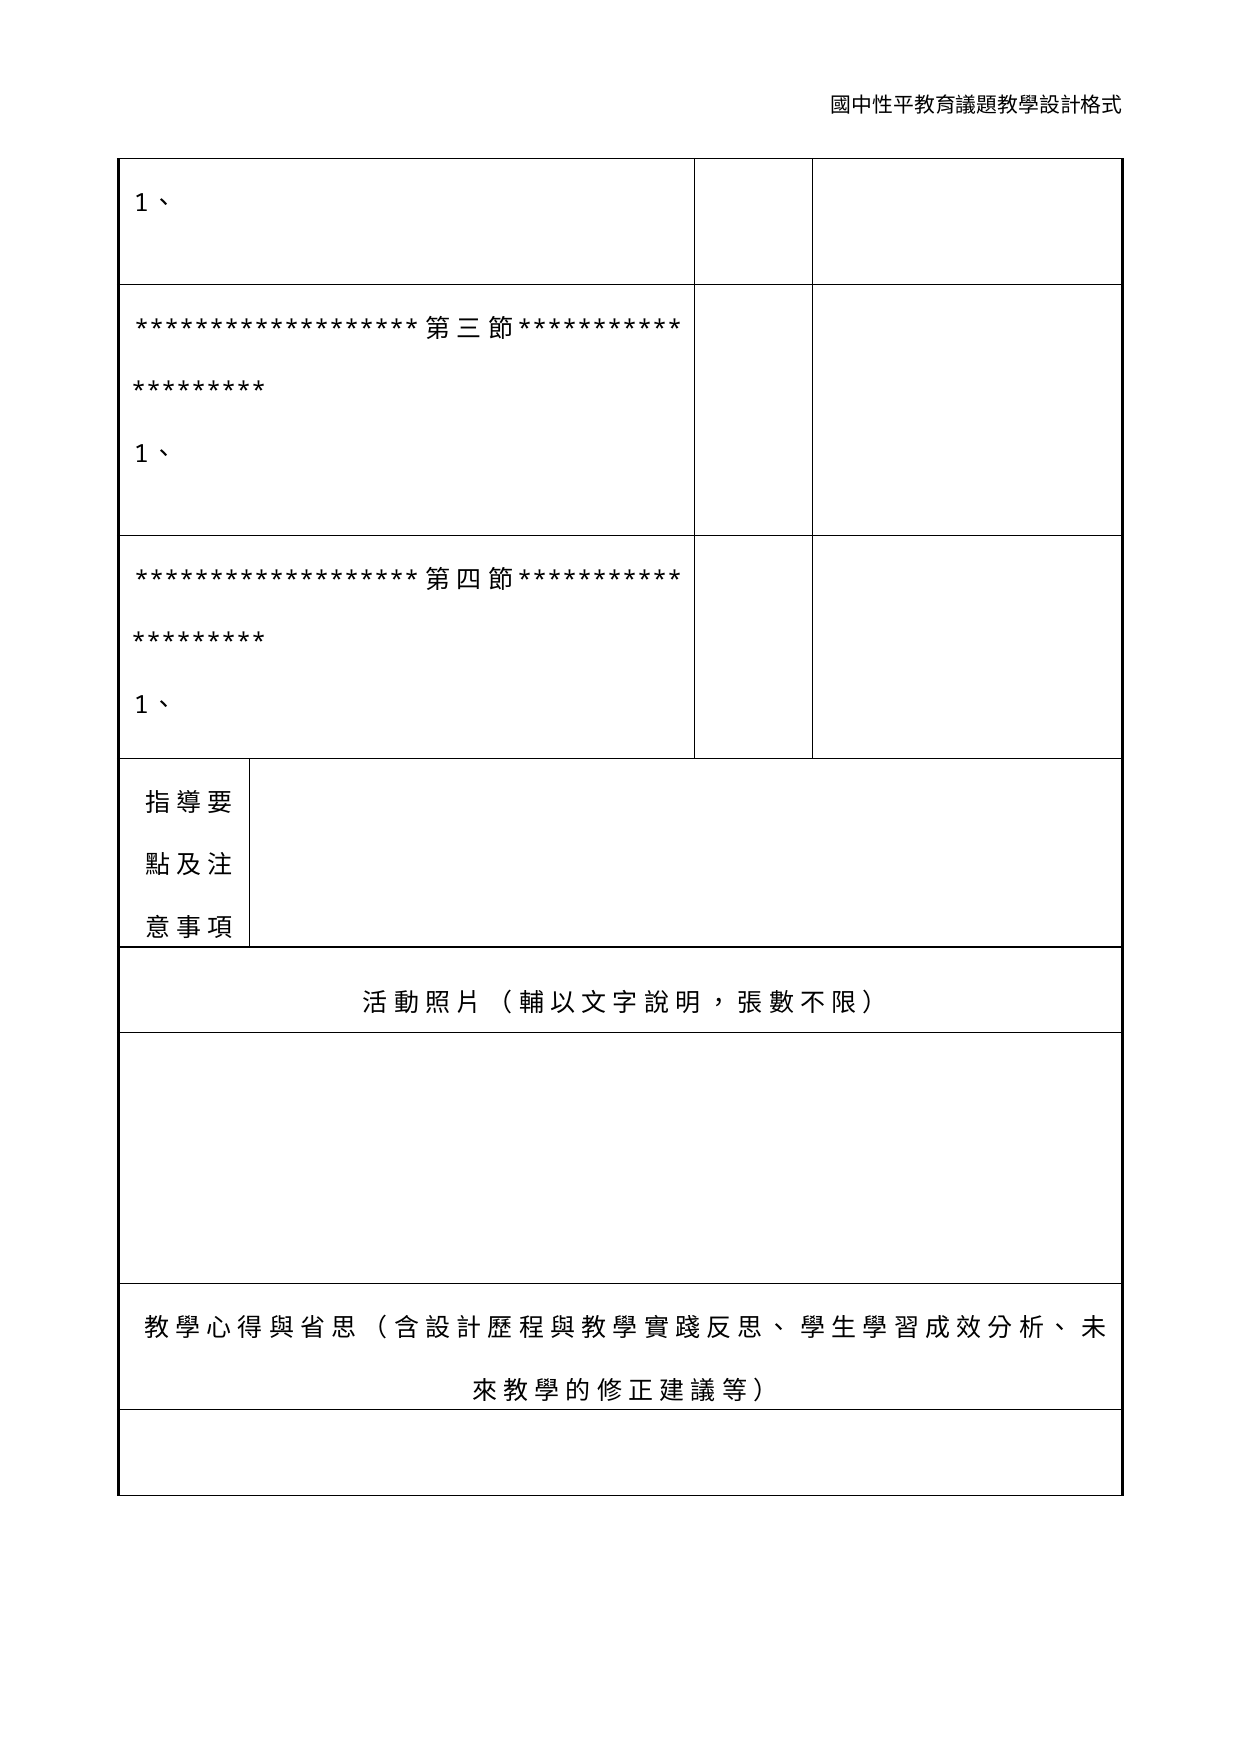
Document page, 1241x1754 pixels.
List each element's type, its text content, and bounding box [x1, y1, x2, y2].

table_cell *******************第四節******************** [120, 536, 694, 758]
table_cell 活動照片（輔以文字說明，張數不限） [120, 948, 1121, 1032]
table_cell [250, 759, 1121, 946]
table_cell [120, 1033, 1121, 1283]
table_cell [813, 536, 1121, 758]
table_cell *******************第二節******************** [120, 159, 694, 284]
table_cell 教學心得與省思（含設計歷程與教學實踐反思、學生學習成效分析、未來教學的修正建議等） [120, 1284, 1121, 1409]
table_cell 指導要點及注意事項 [120, 759, 249, 946]
table_cell [695, 285, 812, 535]
table_cell [695, 536, 812, 758]
table_cell *******************第三節******************** [120, 285, 694, 535]
table_cell [813, 285, 1121, 535]
table_cell [813, 159, 1121, 284]
table_cell [120, 1410, 1121, 1495]
table_cell [695, 159, 812, 284]
